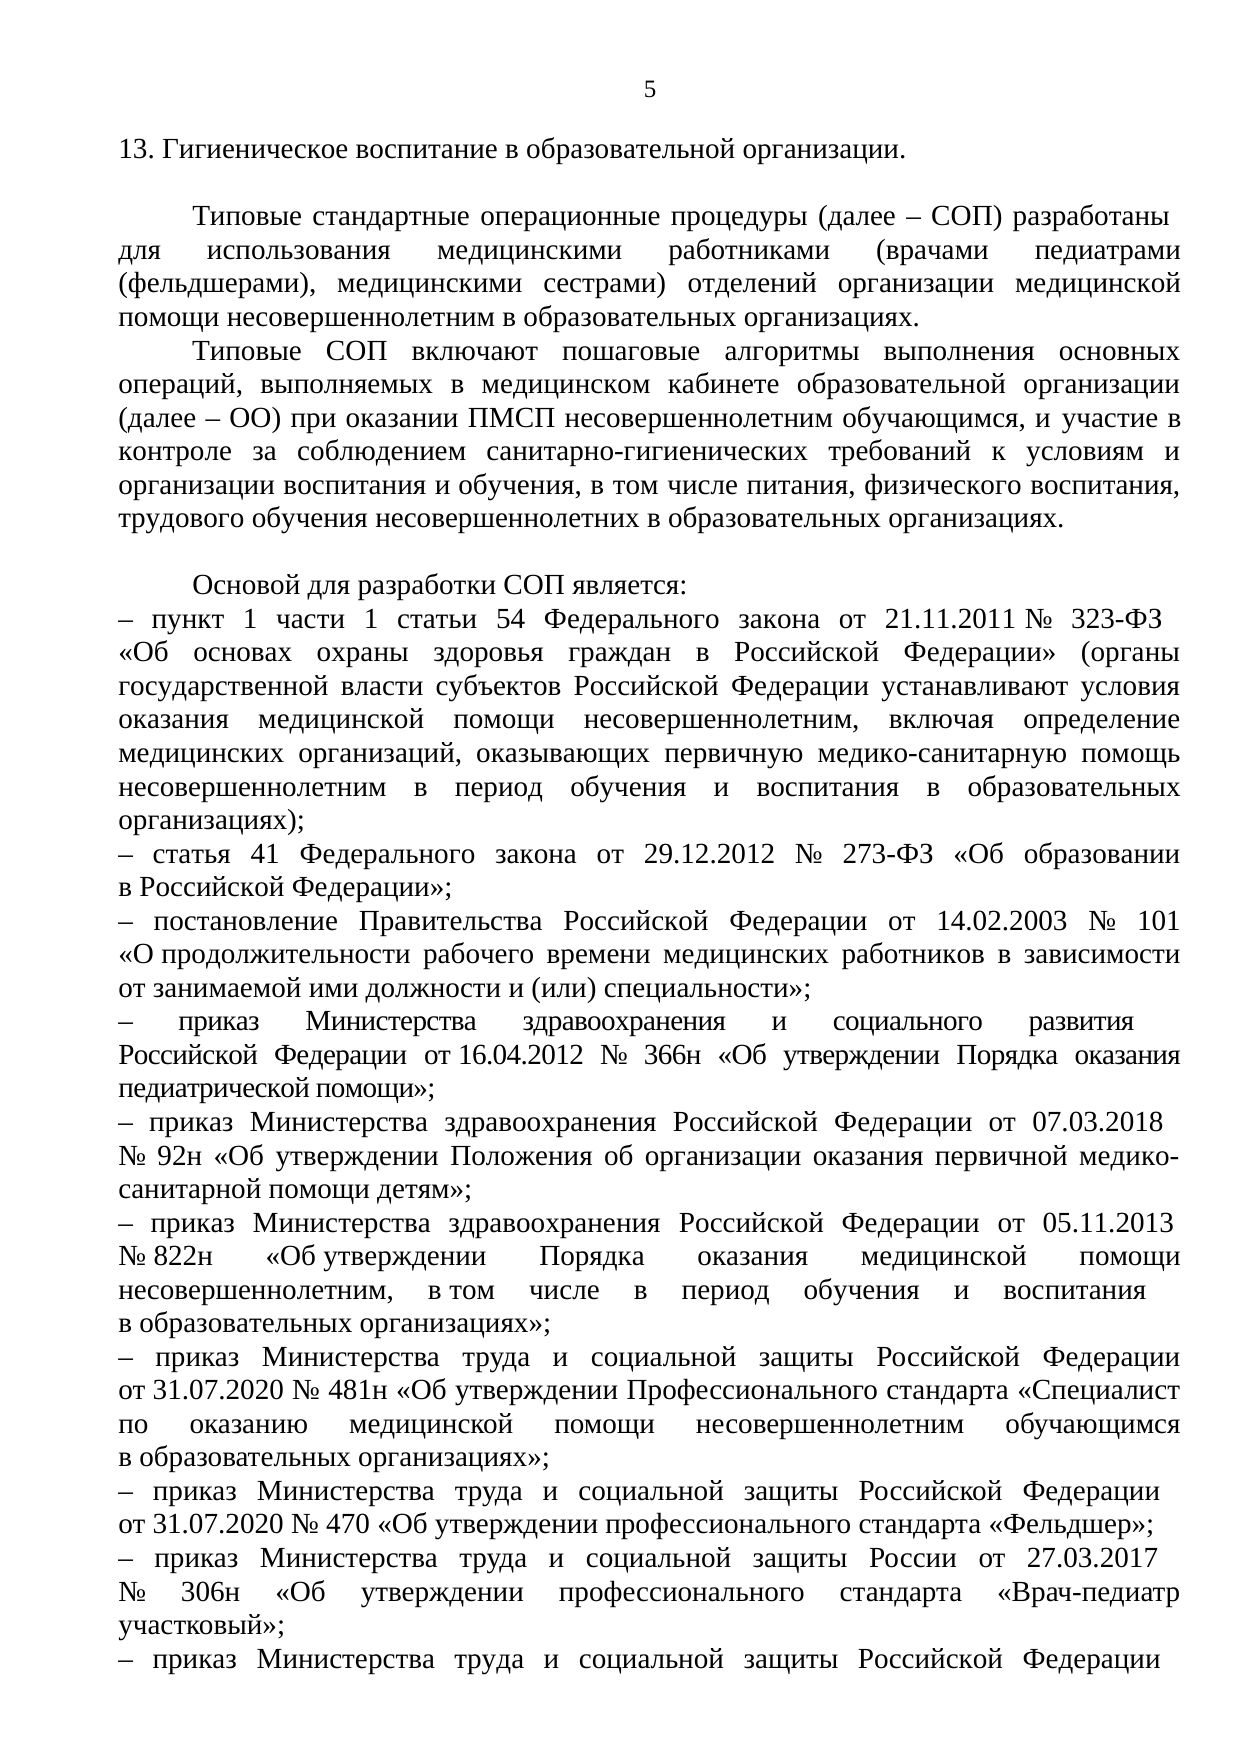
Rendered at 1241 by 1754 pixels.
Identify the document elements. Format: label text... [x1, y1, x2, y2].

text – пункт 1 части 1 статьи 54 Федерального закона от 21.11.2011 № 323-ФЗ «Об основах охраны здоровья граждан в Российской Федерации» (органы государственной власти субъектов Российской Федерации устанавливают условия оказания медицинской помощи несовершеннолетним, включая определение медицинских организаций, оказывающих первичную медико-санитарную помощь несовершеннолетним в период обучения и воспитания в образовательных организациях); [118, 601, 1181, 836]
text Основой для разработки СОП является: [118, 567, 1181, 601]
text – приказ Министерства труда и социальной защиты Российской Федерации от 31.07.2020 № 481н «Об утверждении Профессионального стандарта «Специалист по оказанию медицинской помощи несовершеннолетним обучающимся в образовательных организациях»; [118, 1339, 1181, 1473]
text 13. Гигиеническое воспитание в образовательной организации. [118, 131, 1181, 165]
text – приказ Министерства труда и социальной защиты России от 27.03.2017 № 306н «Об утверждении профессионального стандарта «Врач-педиатр участковый»; [118, 1540, 1181, 1641]
text – приказ Министерства труда и социальной защиты Российской Федерации от 31.07.2020 № 470 «Об утверждении профессионального стандарта «Фельдшер»; [118, 1473, 1181, 1540]
text – постановление Правительства Российской Федерации от 14.02.2003 № 101 «О продолжительности рабочего времени медицинских работников в зависимости от занимаемой ими должности и (или) специальности»; [118, 903, 1181, 1003]
text Типовые СОП включают пошаговые алгоритмы выполнения основных операций, выполняемых в медицинском кабинете образовательной организации (далее – ОО) при оказании ПМСП несовершеннолетним обучающимся, и участие в контроле за соблюдением санитарно-гигиенических требований к условиям и организации воспитания и обучения, в том числе питания, физического воспитания, трудового обучения несовершеннолетних в образовательных организациях. [118, 333, 1181, 534]
text – статья 41 Федерального закона от 29.12.2012 № 273-ФЗ «Об образовании в Российской Федерации»; [118, 836, 1181, 903]
text – приказ Министерства труда и социальной защиты Российской Федерации [118, 1641, 1181, 1674]
text Типовые стандартные операционные процедуры (далее – СОП) разработаны для использования медицинскими работниками (врачами педиатрами (фельдшерами), медицинскими сестрами) отделений организации медицинской помощи несовершеннолетним в образовательных организациях. [118, 198, 1181, 333]
text – приказ Министерства здравоохранения и социального развития Российской Федерации от 16.04.2012 № 366н «Об утверждении Порядка оказания педиатрической помощи»; [118, 1003, 1181, 1104]
text – приказ Министерства здравоохранения Российской Федерации от 05.11.2013 № 822н «Об утверждении Порядка оказания медицинской помощи несовершеннолетним, в том числе в период обучения и воспитания в образовательных организациях»; [118, 1205, 1181, 1339]
text – приказ Министерства здравоохранения Российской Федерации от 07.03.2018 № 92н «Об утверждении Положения об организации оказания первичной медико-санитарной помощи детям»; [118, 1104, 1181, 1205]
